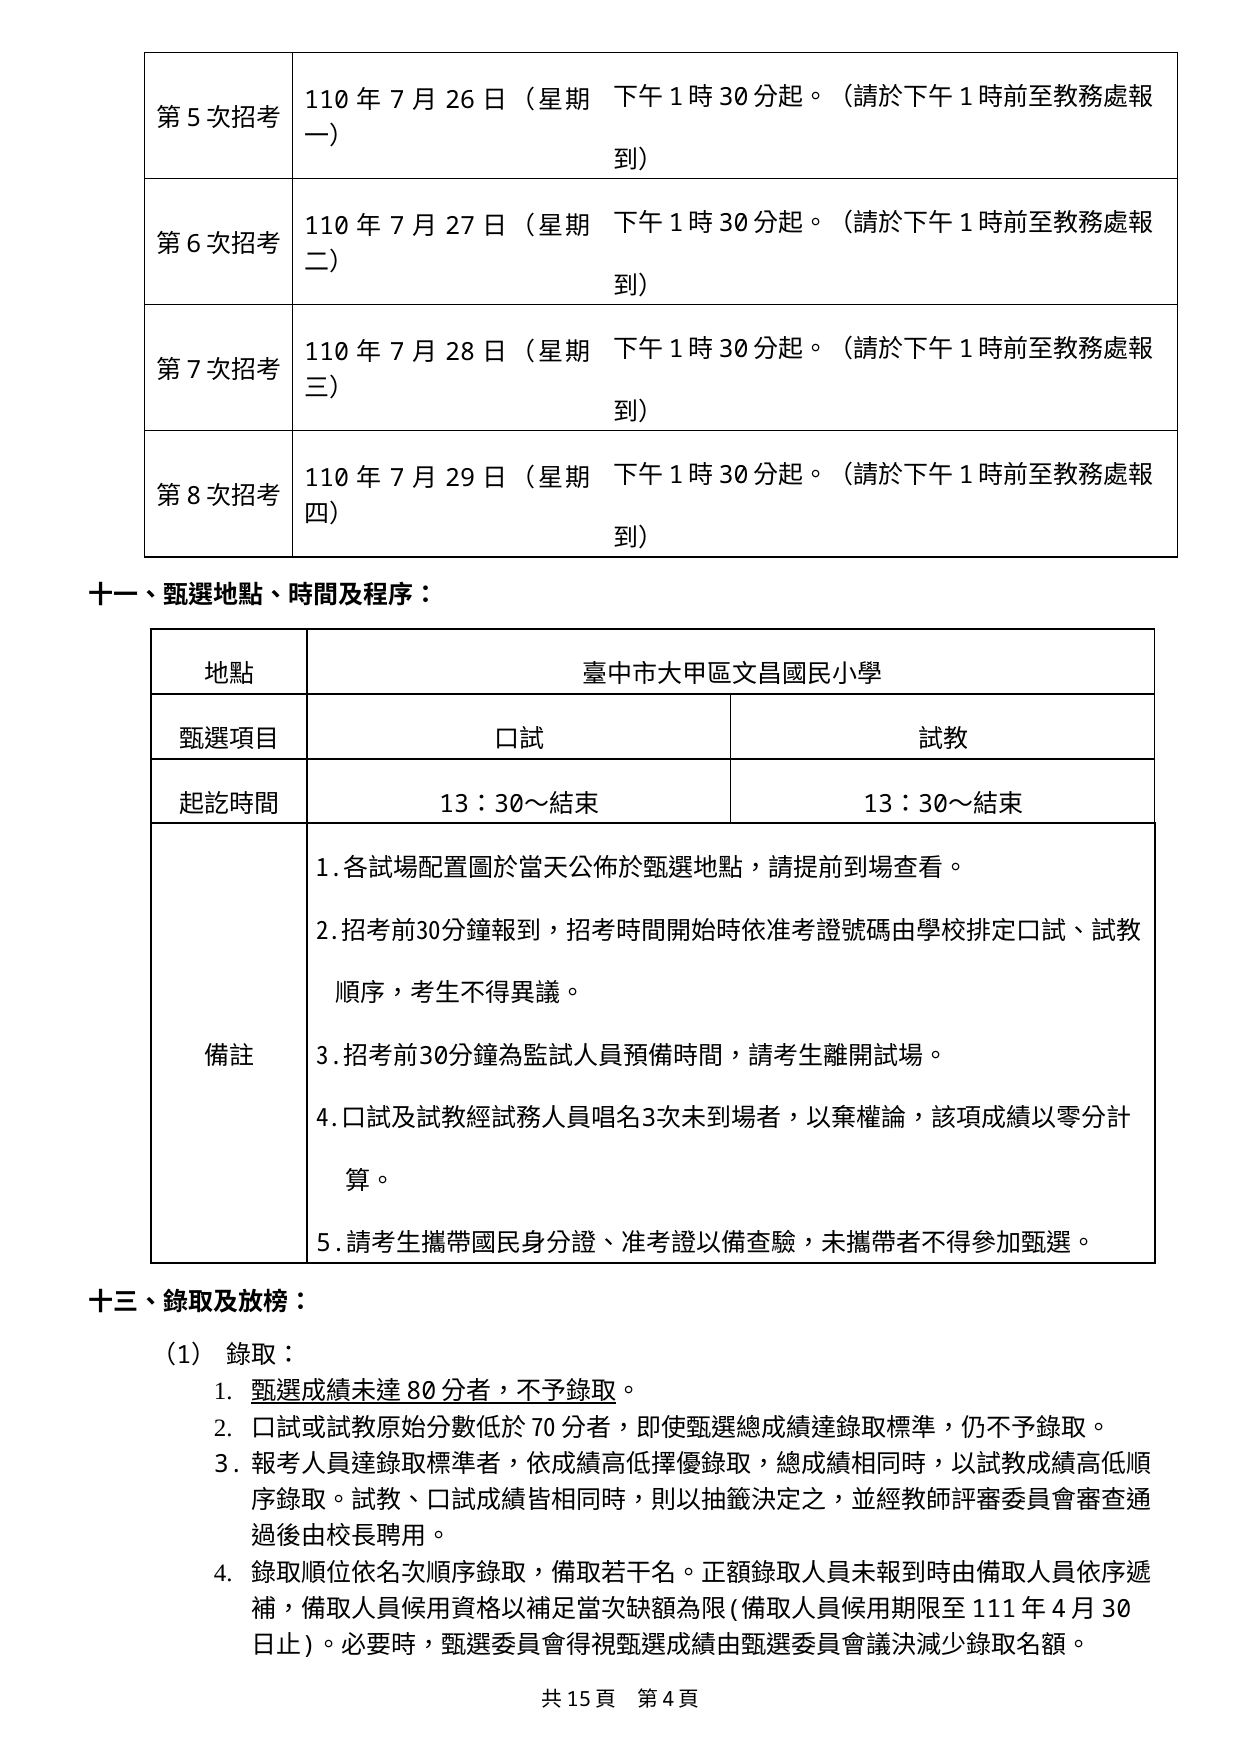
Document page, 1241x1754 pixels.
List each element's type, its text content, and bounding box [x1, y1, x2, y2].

list 報考人員達錄取標準者，依成績高低擇優錄取，總成績相同時，以試教成績高低順序錄取。試教、口試成績皆相同時，則以抽籤決定之，並經教師評審委員會審查通過後由校長聘用。 [214, 1443, 1152, 1552]
table_cell 備註 [152, 824, 306, 1262]
table_cell 110年7月28日（星期三） [293, 305, 602, 430]
table_cell 第6次招考 [145, 179, 292, 304]
table_header 臺中市大甲區文昌國民小學 [308, 630, 1154, 693]
text 十三、錄取及放榜： [89, 1281, 1152, 1317]
table_cell 1.各試場配置圖於當天公佈於甄選地點，請提前到場查看。 2.招考前30分鐘報到，招考時間開始時依准考證號碼由學校排定口試、試教順序，考生不得異議。 3.招考前30分鐘為監試人員預備時間，請考生離開試場。 4.口試及試教經試務人員唱名3次未到場者，以棄權論，該項成績以零分計算。 5.請考生攜帶國民身分證、准考證以備查驗，未攜帶者不得參加甄選。 [308, 824, 1154, 1262]
table_cell 13：30～結束 [308, 760, 730, 822]
table_cell 110年7月29日（星期四） [293, 431, 602, 556]
table_cell 試教 [731, 695, 1154, 757]
table_cell 第8次招考 [145, 431, 292, 556]
list 錄取： [151, 1334, 1152, 1371]
table_cell 起訖時間 [152, 760, 306, 822]
table_cell 下午1時30分起。（請於下午1時前至教務處報到） [602, 431, 1177, 556]
list 口試或試教原始分數低於70分者，即使甄選總成績達錄取標準，仍不予錄取。 [214, 1407, 1152, 1443]
table_cell 13：30～結束 [731, 760, 1154, 822]
table_cell 110年7月26日（星期一） [293, 53, 602, 178]
table_cell 口試 [308, 695, 730, 757]
table_cell 下午1時30分起。（請於下午1時前至教務處報到） [602, 53, 1177, 178]
table_cell 甄選項目 [152, 695, 306, 757]
list 甄選成績未達80分者，不予錄取。 [214, 1371, 1152, 1407]
table_cell 第7次招考 [145, 305, 292, 430]
table_cell 下午1時30分起。（請於下午1時前至教務處報到） [602, 305, 1177, 430]
table_cell 第5次招考 [145, 53, 292, 178]
table_cell 下午1時30分起。（請於下午1時前至教務處報到） [602, 179, 1177, 304]
table_header 地點 [152, 630, 306, 693]
table_cell 110年7月27日（星期二） [293, 179, 602, 304]
text 十一、甄選地點、時間及程序： [89, 575, 1152, 611]
list 錄取順位依名次順序錄取，備取若干名。正額錄取人員未報到時由備取人員依序遞補，備取人員候用資格以補足當次缺額為限(備取人員候用期限至111年4月30日止)。必要時，甄選委員會得視甄選成績由甄選委員會議決減少錄取名額。 [214, 1552, 1152, 1661]
